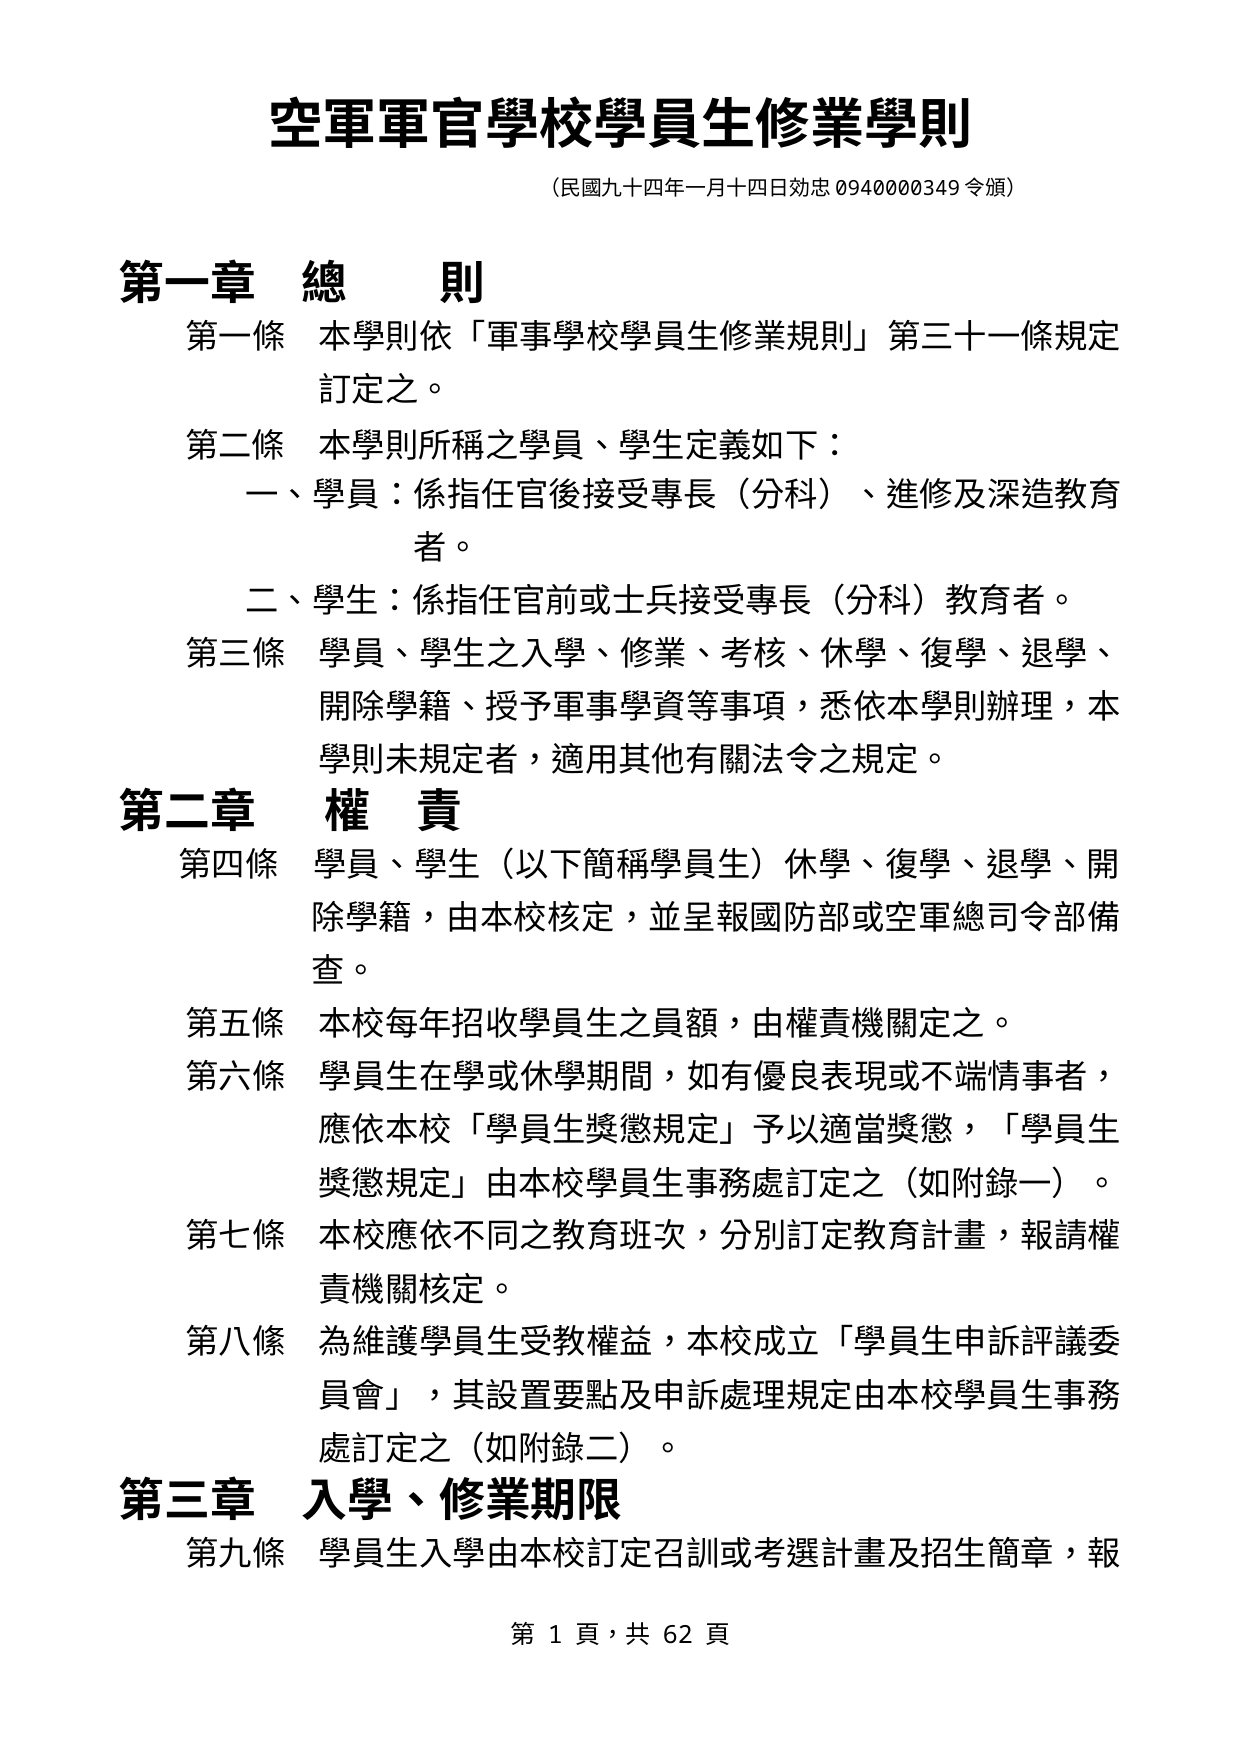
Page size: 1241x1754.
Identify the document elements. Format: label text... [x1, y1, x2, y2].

text 二、學生：係指任官前或士兵接受專長（分科）教育者。 [245, 574, 1122, 622]
text 空軍軍官學校學員生修業學則 [118, 101, 1122, 153]
text 第七條 本校應依不同之教育班次，分別訂定教育計畫，報請權責機關核定。 [185, 1209, 1122, 1311]
text 第三章 入學、修業期限 [118, 1474, 1122, 1526]
text 第二條 本學則所稱之學員、學生定義如下： [185, 416, 1122, 468]
text 一、學員：係指任官後接受專長（分科）、進修及深造教育者。 [245, 468, 1122, 569]
text 第二章 權 責 [118, 786, 1122, 838]
text 第五條 本校每年招收學員生之員額，由權責機關定之。 [185, 997, 1122, 1045]
text 第一條 本學則依「軍事學校學員生修業規則」第三十一條規定訂定之。 [185, 310, 1122, 411]
text 第四條 學員、學生（以下簡稱學員生）休學、復學、退學、開除學籍，由本校核定，並呈報國防部或空軍總司令部備查。 [178, 838, 1122, 992]
text （民國九十四年一月十四日効忠0940000349令頒） [118, 153, 1122, 206]
text 第三條 學員、學生之入學、修業、考核、休學、復學、退學、開除學籍、授予軍事學資等事項，悉依本學則辦理，本學則未規定者，適用其他有關法令之規定。 [185, 627, 1122, 781]
text 第六條 學員生在學或休學期間，如有優良表現或不端情事者，應依本校「學員生獎懲規定」予以適當獎懲，「學員生獎懲規定」由本校學員生事務處訂定之（如附錄一）。 [185, 1050, 1122, 1204]
text 第八絛 為維護學員生受教權益，本校成立「學員生申訴評議委員會」，其設置要點及申訴處理規定由本校學員生事務處訂定之（如附錄二）。 [185, 1315, 1122, 1469]
text 第一章 總 則 [118, 258, 1122, 310]
text 第九條 學員生入學由本校訂定召訓或考選計畫及招生簡章，報 [185, 1526, 1122, 1575]
